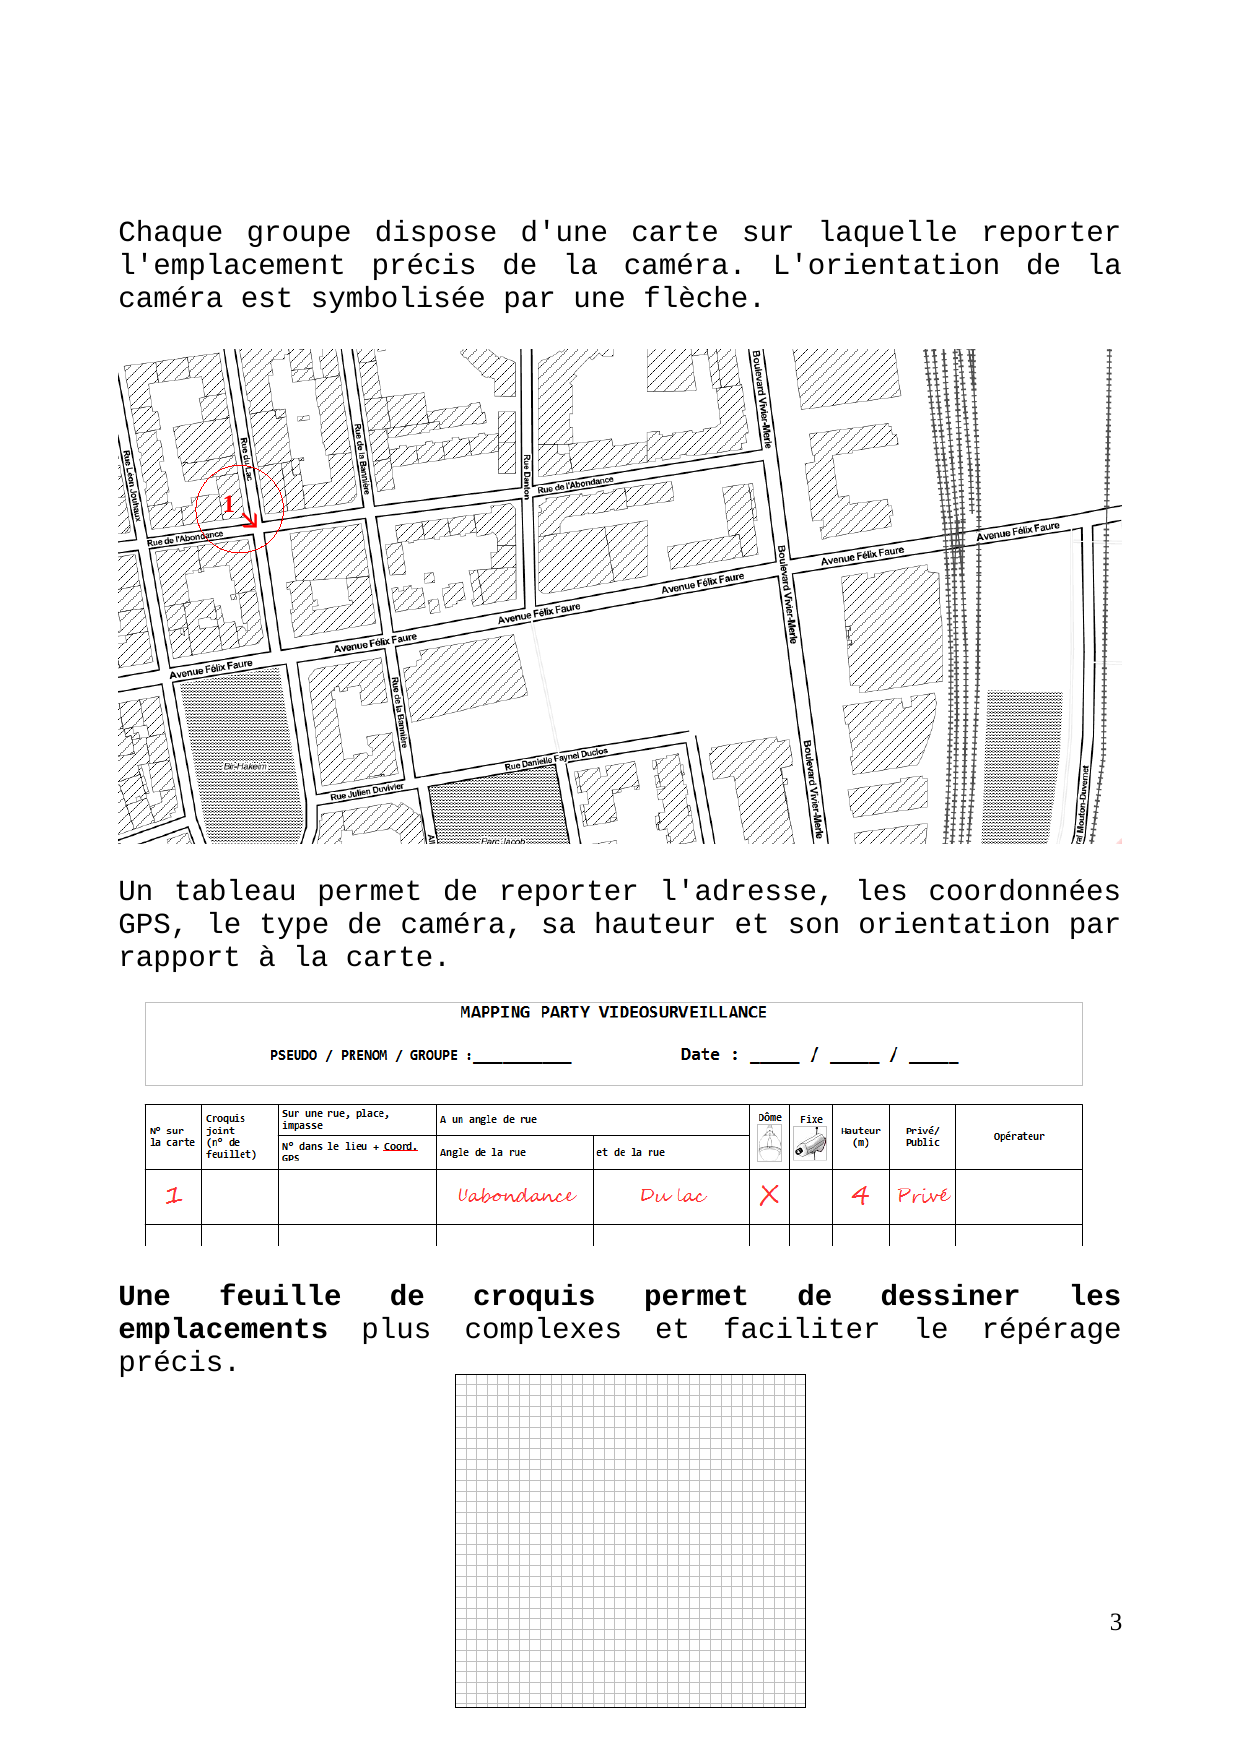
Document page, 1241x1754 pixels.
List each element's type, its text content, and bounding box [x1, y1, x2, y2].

picture [108, 989, 1113, 1246]
text Une feuille de croquis permet de dessiner les emplacements plus complexes et faciliter le répérage précis. [118, 1281, 1122, 1380]
text Chaque groupe dispose d'une carte sur laquelle reporter l'emplacement précis de la caméra. L'orientation de la caméra est symbolisée par une flèche. [118, 217, 1122, 316]
text Un tableau permet de reporter l'adresse, les coordonnées GPS, le type de caméra, sa hauteur et son orientation par rapport à la carte. [118, 877, 1122, 976]
picture [118, 349, 1122, 844]
